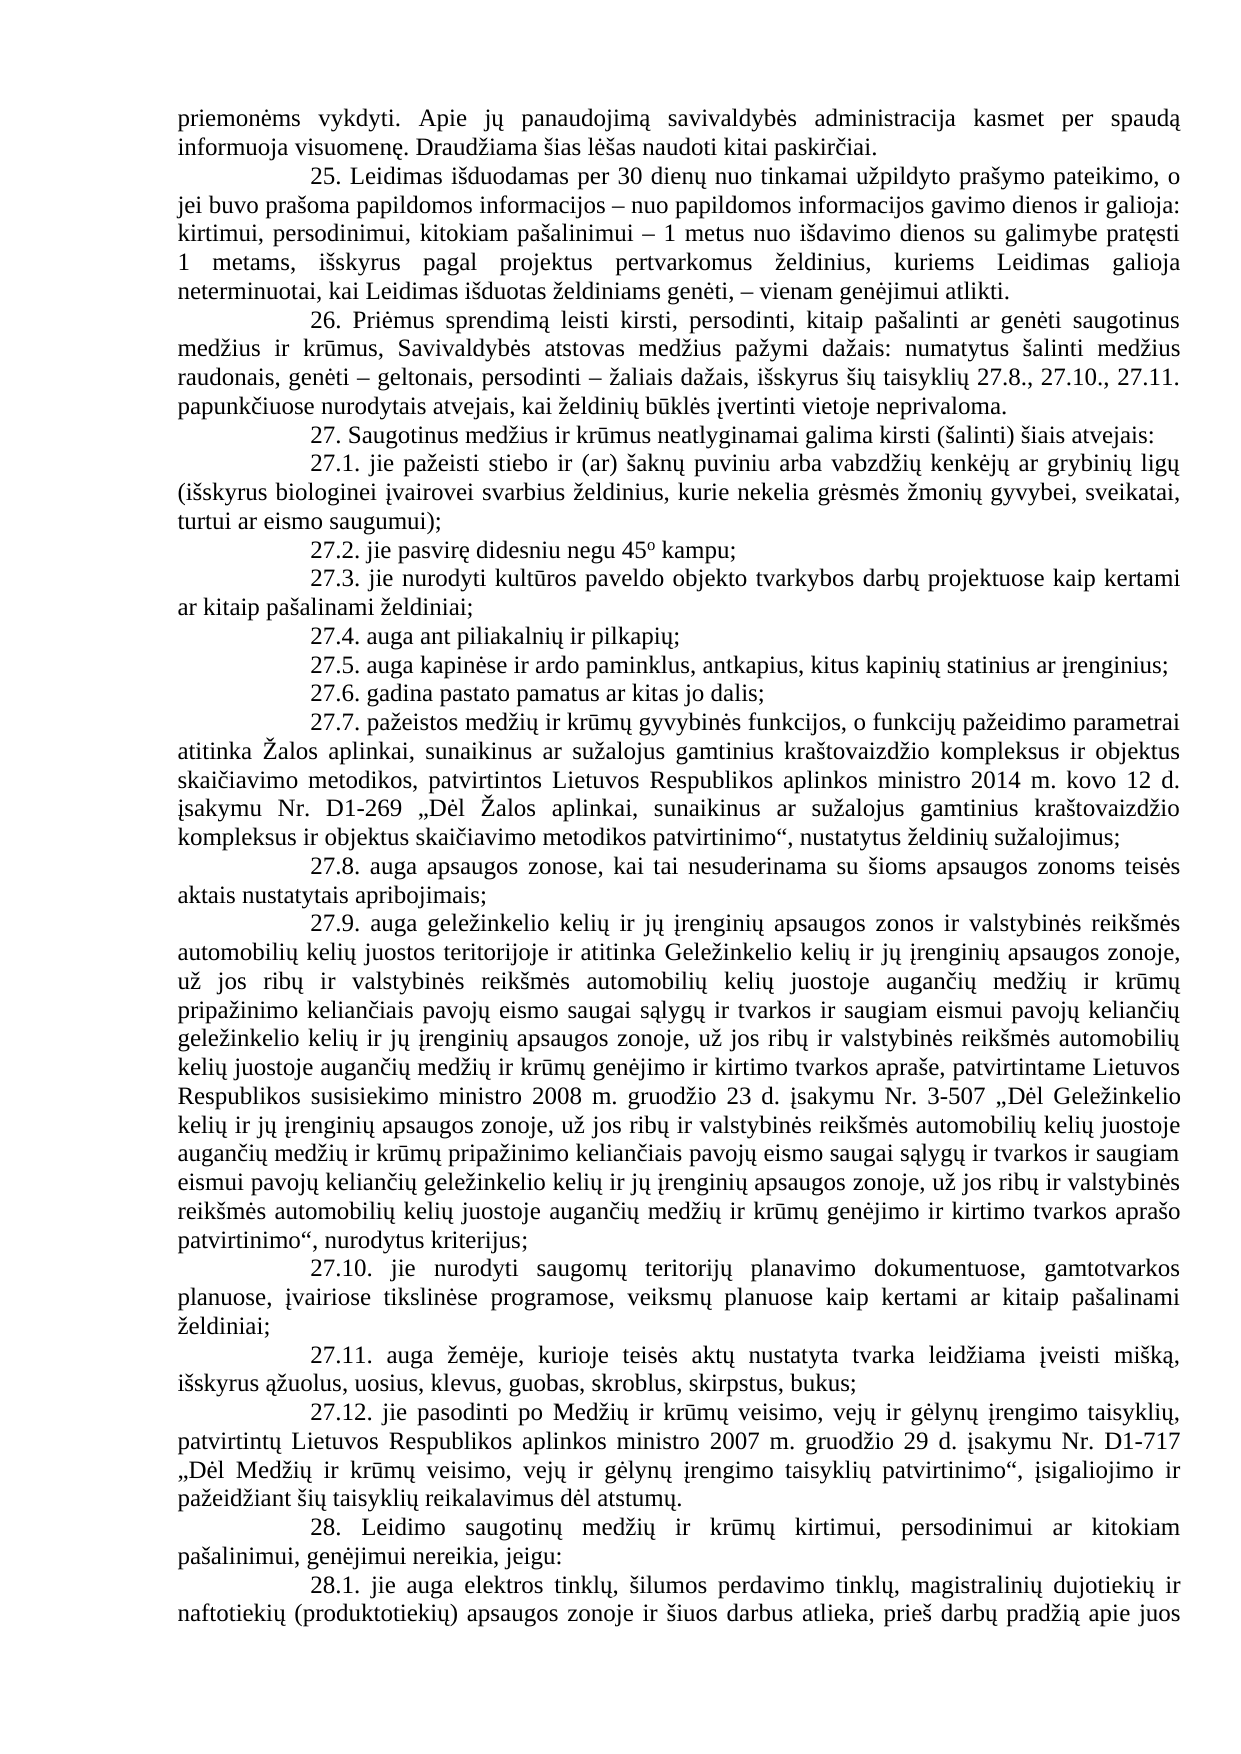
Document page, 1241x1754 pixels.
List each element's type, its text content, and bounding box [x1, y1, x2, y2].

text 27.1. jie pažeisti stiebo ir (ar) šaknų puviniu arba vabzdžių kenkėjų ar grybinių ligų (išskyrus biologinei įvairovei svarbius želdinius, kurie nekelia grėsmės žmonių gyvybei, sveikatai, turtui ar eismo saugumui); [177, 448, 1181, 535]
text 27.7. pažeistos medžių ir krūmų gyvybinės funkcijos, o funkcijų pažeidimo parametrai atitinka Žalos aplinkai, sunaikinus ar sužalojus gamtinius kraštovaizdžio kompleksus ir objektus skaičiavimo metodikos, patvirtintos Lietuvos Respublikos aplinkos ministro 2014 m. kovo 12 d. įsakymu Nr. D1-269 „Dėl Žalos aplinkai, sunaikinus ar sužalojus gamtinius kraštovaizdžio kompleksus ir objektus skaičiavimo metodikos patvirtinimo“, nustatytus želdinių sužalojimus; [177, 707, 1181, 851]
text 25. Leidimas išduodamas per 30 dienų nuo tinkamai užpildyto prašymo pateikimo, o jei buvo prašoma papildomos informacijos – nuo papildomos informacijos gavimo dienos ir galioja: kirtimui, persodinimui, kitokiam pašalinimui – 1 metus nuo išdavimo dienos su galimybe pratęsti 1 metams, išskyrus pagal projektus pertvarkomus želdinius, kuriems Leidimas galioja neterminuotai, kai Leidimas išduotas želdiniams genėti, – vienam genėjimui atlikti. [177, 161, 1181, 305]
text 27.5. auga kapinėse ir ardo paminklus, antkapius, kitus kapinių statinius ar įrenginius; [177, 650, 1181, 678]
text 27.3. jie nurodyti kultūros paveldo objekto tvarkybos darbų projektuose kaip kertami ar kitaip pašalinami želdiniai; [177, 563, 1181, 621]
text 27.2. jie pasvirę didesniu negu 45o kampu; [177, 535, 1181, 563]
text priemonėms vykdyti. Apie jų panaudojimą savivaldybės administracija kasmet per spaudą informuoja visuomenę. Draudžiama šias lėšas naudoti kitai paskirčiai. [177, 103, 1181, 161]
text 27.12. jie pasodinti po Medžių ir krūmų veisimo, vejų ir gėlynų įrengimo taisyklių, patvirtintų Lietuvos Respublikos aplinkos ministro 2007 m. gruodžio 29 d. įsakymu Nr. D1-717 „Dėl Medžių ir krūmų veisimo, vejų ir gėlynų įrengimo taisyklių patvirtinimo“, įsigaliojimo ir pažeidžiant šių taisyklių reikalavimus dėl atstumų. [177, 1397, 1181, 1512]
text 28.1. jie auga elektros tinklų, šilumos perdavimo tinklų, magistralinių dujotiekių ir naftotiekių (produktotiekių) apsaugos zonoje ir šiuos darbus atlieka, prieš darbų pradžią apie juos [177, 1570, 1181, 1627]
text 26. Priėmus sprendimą leisti kirsti, persodinti, kitaip pašalinti ar genėti saugotinus medžius ir krūmus, Savivaldybės atstovas medžius pažymi dažais: numatytus šalinti medžius raudonais, genėti – geltonais, persodinti – žaliais dažais, išskyrus šių taisyklių 27.8., 27.10., 27.11. papunkčiuose nurodytais atvejais, kai želdinių būklės įvertinti vietoje neprivaloma. [177, 305, 1181, 420]
text 28. Leidimo saugotinų medžių ir krūmų kirtimui, persodinimui ar kitokiam pašalinimui, genėjimui nereikia, jeigu: [177, 1512, 1181, 1570]
text 27.9. auga geležinkelio kelių ir jų įrenginių apsaugos zonos ir valstybinės reikšmės automobilių kelių juostos teritorijoje ir atitinka Geležinkelio kelių ir jų įrenginių apsaugos zonoje, už jos ribų ir valstybinės reikšmės automobilių kelių juostoje augančių medžių ir krūmų pripažinimo keliančiais pavojų eismo saugai sąlygų ir tvarkos ir saugiam eismui pavojų keliančių geležinkelio kelių ir jų įrenginių apsaugos zonoje, už jos ribų ir valstybinės reikšmės automobilių kelių juostoje augančių medžių ir krūmų genėjimo ir kirtimo tvarkos apraše, patvirtintame Lietuvos Respublikos susisiekimo ministro 2008 m. gruodžio 23 d. įsakymu Nr. 3-507 „Dėl Geležinkelio kelių ir jų įrenginių apsaugos zonoje, už jos ribų ir valstybinės reikšmės automobilių kelių juostoje augančių medžių ir krūmų pripažinimo keliančiais pavojų eismo saugai sąlygų ir tvarkos ir saugiam eismui pavojų keliančių geležinkelio kelių ir jų įrenginių apsaugos zonoje, už jos ribų ir valstybinės reikšmės automobilių kelių juostoje augančių medžių ir krūmų genėjimo ir kirtimo tvarkos aprašo patvirtinimo“, nurodytus kriterijus; [177, 908, 1181, 1253]
text 27.11. auga žemėje, kurioje teisės aktų nustatyta tvarka leidžiama įveisti mišką, išskyrus ąžuolus, uosius, klevus, guobas, skroblus, skirpstus, bukus; [177, 1340, 1181, 1397]
text 27. Saugotinus medžius ir krūmus neatlyginamai galima kirsti (šalinti) šiais atvejais: [177, 420, 1181, 448]
text 27.10. jie nurodyti saugomų teritorijų planavimo dokumentuose, gamtotvarkos planuose, įvairiose tikslinėse programose, veiksmų planuose kaip kertami ar kitaip pašalinami želdiniai; [177, 1253, 1181, 1340]
text 27.4. auga ant piliakalnių ir pilkapių; [177, 621, 1181, 650]
text 27.6. gadina pastato pamatus ar kitas jo dalis; [177, 678, 1181, 707]
text 27.8. auga apsaugos zonose, kai tai nesuderinama su šioms apsaugos zonoms teisės aktais nustatytais apribojimais; [177, 851, 1181, 908]
